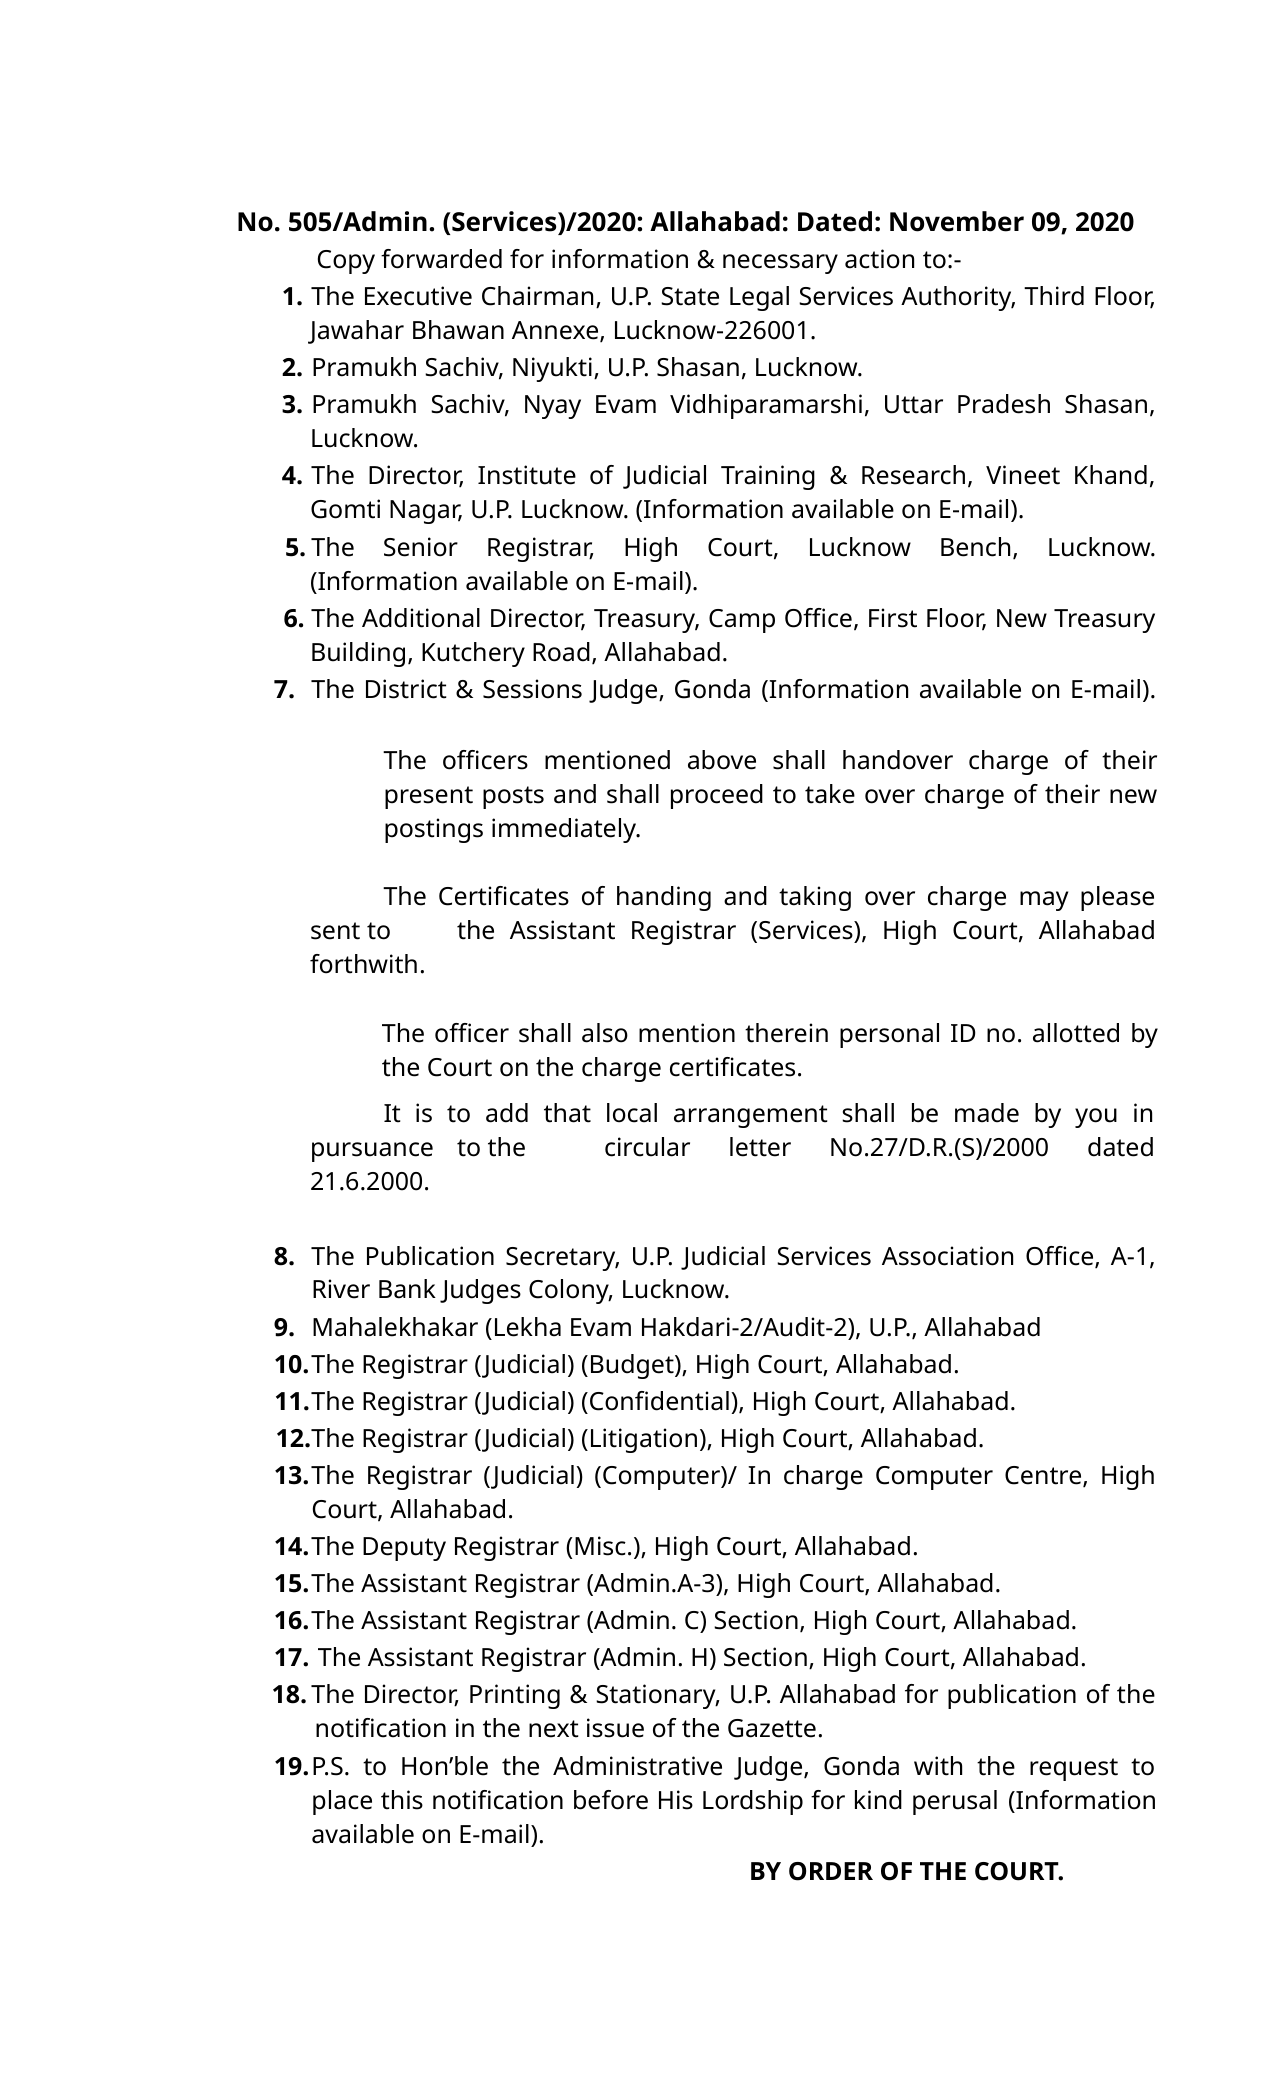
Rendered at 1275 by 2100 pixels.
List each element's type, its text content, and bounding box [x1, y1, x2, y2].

list Pramukh Sachiv, Nyay Evam Vidhiparamarshi, Uttar Pradesh Shasan, Lucknow. [282, 387, 1157, 455]
text The officer shall also mention therein personal ID no. allotted by the Court on the charge certificates. [382, 1015, 1158, 1083]
list The Director, Printing & Stationary, U.P. Allahabad for publication of the notification in the next issue of the Gazette. [271, 1677, 1157, 1745]
list The Assistant Registrar (Admin. C) Section, High Court, Allahabad. [274, 1603, 1157, 1637]
text BY ORDER OF THE COURT. [236, 1853, 1157, 1887]
list The Publication Secretary, U.P. Judicial Services Association Office, A-1, River Bank Judges Colony, Lucknow. [274, 1238, 1157, 1306]
list The Registrar (Judicial) (Computer)/ In charge Computer Centre, High Court, Allahabad. [274, 1458, 1157, 1526]
list The Director, Institute of Judicial Training & Research, Vineet Khand, Gomti Nagar, U.P. Lucknow. (Information available on E-mail). [282, 458, 1157, 526]
text The officers mentioned above shall handover charge of their present posts and shall proceed to take over charge of their new postings immediately. [313, 743, 1158, 845]
list The Registrar (Judicial) (Budget), High Court, Allahabad. [274, 1346, 1157, 1380]
list The Assistant Registrar (Admin.A-3), High Court, Allahabad. [274, 1566, 1157, 1600]
text The Certificates of handing and taking over charge may please sent to the Assistant Registrar (Services), High Court, Allahabad forthwith. [310, 879, 1157, 981]
list P.S. to Hon’ble the Administrative Judge, Gonda with the request to place this notification before His Lordship for kind perusal (Information available on E-mail). [274, 1748, 1157, 1850]
list The Executive Chairman, U.P. State Legal Services Authority, Third Floor, Jawahar Bhawan Annexe, Lucknow-226001. [282, 279, 1157, 347]
text Copy forwarded for information & necessary action to:- [236, 242, 1157, 276]
list The Registrar (Judicial) (Litigation), High Court, Allahabad. [256, 1421, 1157, 1454]
list Mahalekhakar (Lekha Evam Hakdari-2/Audit-2), U.P., Allahabad [274, 1309, 1157, 1343]
list The Deputy Registrar (Misc.), High Court, Allahabad. [274, 1529, 1157, 1563]
list The District & Sessions Judge, Gonda (Information available on E-mail). [274, 672, 1157, 740]
list The Senior Registrar, High Court, Lucknow Bench, Lucknow. (Information available on E-mail). [285, 529, 1157, 597]
list The Registrar (Judicial) (Confidential), High Court, Allahabad. [254, 1383, 1157, 1417]
list Pramukh Sachiv, Niyukti, U.P. Shasan, Lucknow. [282, 350, 1157, 384]
list The Assistant Registrar (Admin. H) Section, High Court, Allahabad. [274, 1640, 1157, 1674]
text No. 505/Admin. (Services)/2020: Allahabad: Dated: November 09, 2020 [236, 203, 1157, 239]
text It is to add that local arrangement shall be made by you in pursuance to the circular letter No.27/D.R.(S)/2000 dated 21.6.2000. [310, 1096, 1155, 1198]
list The Additional Director, Treasury, Camp Office, First Floor, New Treasury Building, Kutchery Road, Allahabad. [283, 600, 1157, 668]
